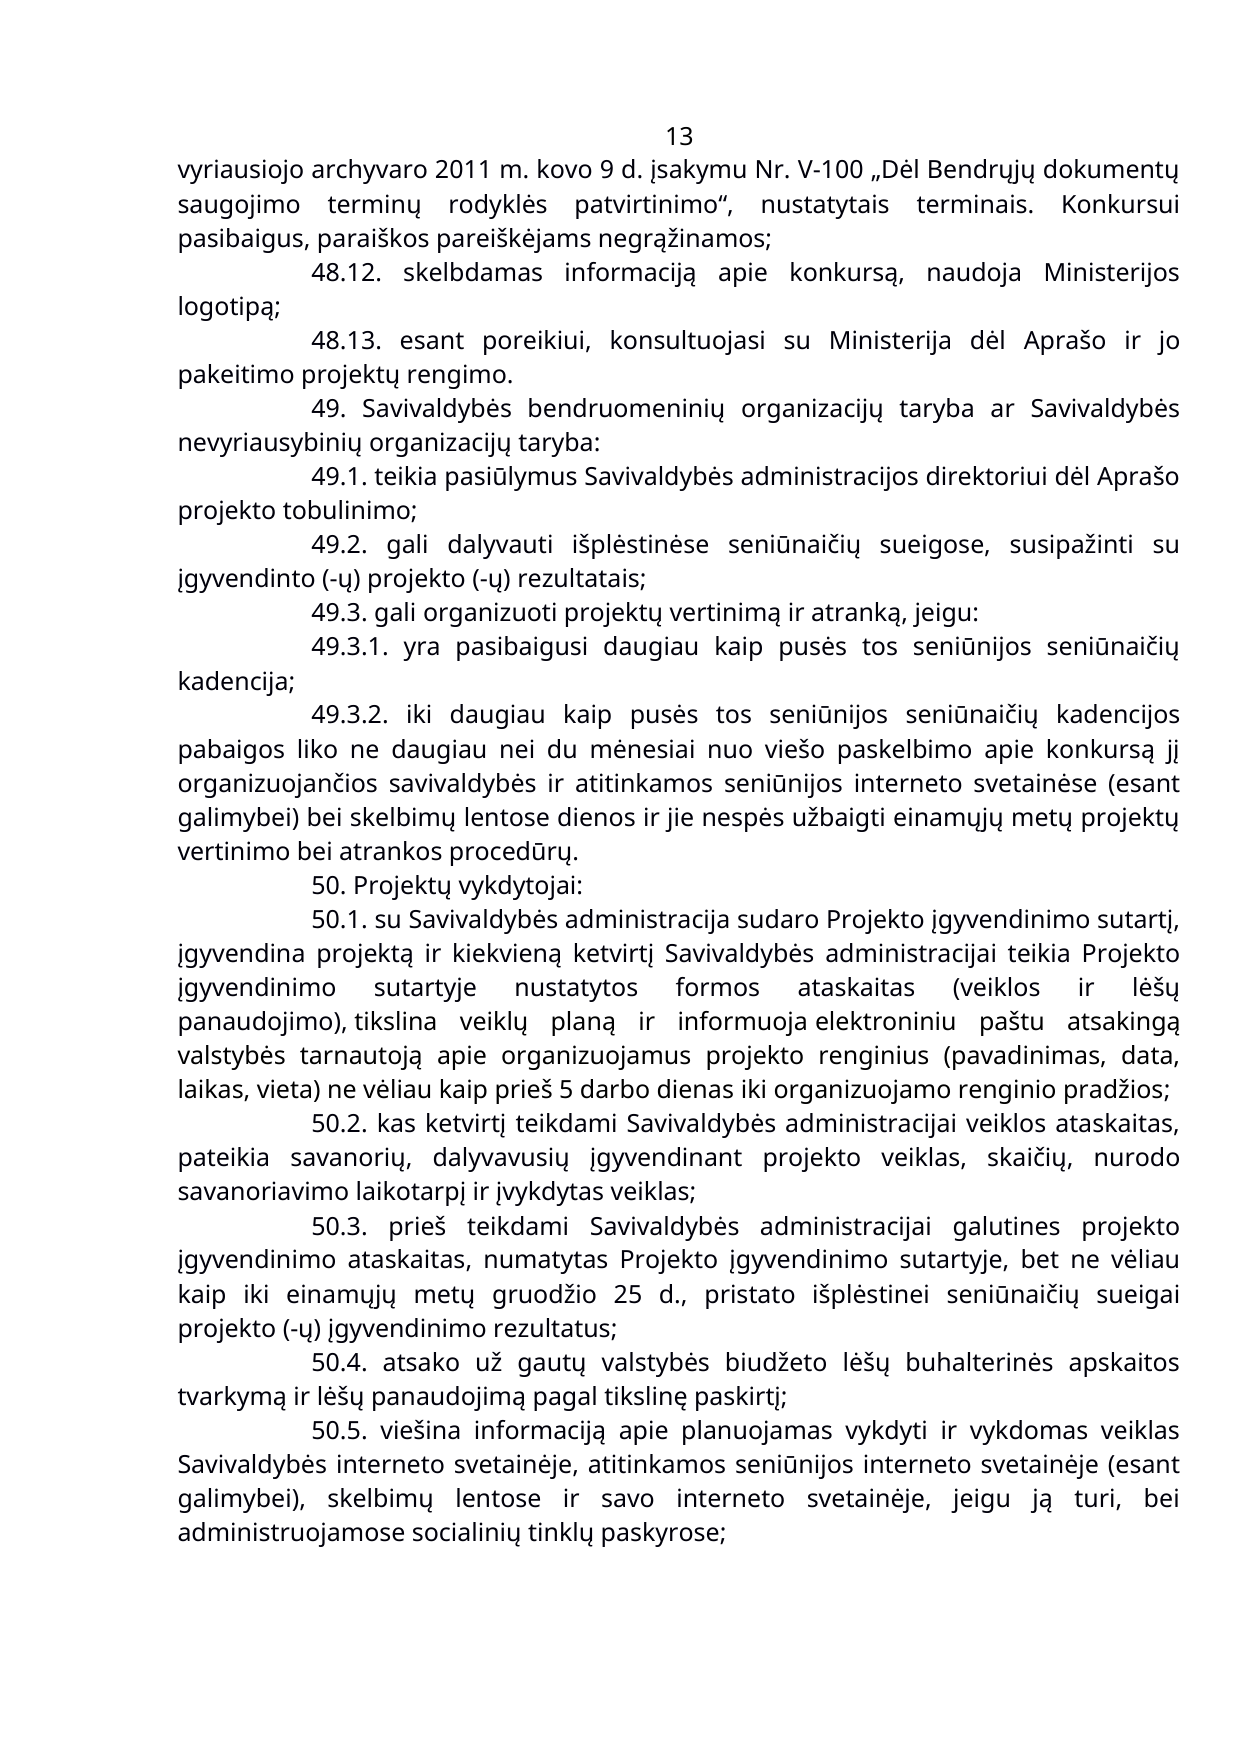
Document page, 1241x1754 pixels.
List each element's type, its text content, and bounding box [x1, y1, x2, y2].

text 50.5. viešina informaciją apie planuojamas vykdyti ir vykdomas veiklas Savivaldybės interneto svetainėje, atitinkamos seniūnijos interneto svetainėje (esant galimybei), skelbimų lentose ir savo interneto svetainėje, jeigu ją turi, bei administruojamose socialinių tinklų paskyrose; [177, 1412, 1181, 1549]
text 50.2. kas ketvirtį teikdami Savivaldybės administracijai veiklos ataskaitas, pateikia savanorių, dalyvavusių įgyvendinant projekto veiklas, skaičių, nurodo savanoriavimo laikotarpį ir įvykdytas veiklas; [177, 1106, 1181, 1208]
text 49.1. teikia pasiūlymus Savivaldybės administracijos direktoriui dėl Aprašo projekto tobulinimo; [177, 459, 1181, 527]
text 49. Savivaldybės bendruomeninių organizacijų taryba ar Savivaldybės nevyriausybinių organizacijų taryba: [177, 391, 1181, 459]
text 49.3.1. yra pasibaigusi daugiau kaip pusės tos seniūnijos seniūnaičių kadencija; [177, 629, 1181, 697]
text 48.13. esant poreikiui, konsultuojasi su Ministerija dėl Aprašo ir jo pakeitimo projektų rengimo. [177, 322, 1181, 391]
text 49.2. gali dalyvauti išplėstinėse seniūnaičių sueigose, susipažinti su įgyvendinto (-ų) projekto (-ų) rezultatais; [177, 527, 1181, 595]
text 48.12. skelbdamas informaciją apie konkursą, naudoja Ministerijos logotipą; [177, 254, 1181, 322]
text 49.3. gali organizuoti projektų vertinimą ir atranką, jeigu: [177, 595, 1181, 629]
text 50.3. prieš teikdami Savivaldybės administracijai galutines projekto įgyvendinimo ataskaitas, numatytas Projekto įgyvendinimo sutartyje, bet ne vėliau kaip iki einamųjų metų gruodžio 25 d., pristato išplėstinei seniūnaičių sueigai projekto (-ų) įgyvendinimo rezultatus; [177, 1208, 1181, 1344]
text 49.3.2. iki daugiau kaip pusės tos seniūnijos seniūnaičių kadencijos pabaigos liko ne daugiau nei du mėnesiai nuo viešo paskelbimo apie konkursą jį organizuojančios savivaldybės ir atitinkamos seniūnijos interneto svetainėse (esant galimybei) bei skelbimų lentose dienos ir jie nespės užbaigti einamųjų metų projektų vertinimo bei atrankos procedūrų. [177, 697, 1181, 867]
text 50.1. su Savivaldybės administracija sudaro Projekto įgyvendinimo sutartį, įgyvendina projektą ir kiekvieną ketvirtį Savivaldybės administracijai teikia Projekto įgyvendinimo sutartyje nustatytos formos ataskaitas (veiklos ir lėšų panaudojimo), tikslina veiklų planą ir informuoja elektroniniu paštu atsakingą valstybės tarnautoją apie organizuojamus projekto renginius (pavadinimas, data, laikas, vieta) ne vėliau kaip prieš 5 darbo dienas iki organizuojamo renginio pradžios; [177, 902, 1181, 1106]
text vyriausiojo archyvaro 2011 m. kovo 9 d. įsakymu Nr. V-100 „Dėl Bendrųjų dokumentų saugojimo terminų rodyklės patvirtinimo“, nustatytais terminais. Konkursui pasibaigus, paraiškos pareiškėjams negrąžinamos; [177, 152, 1181, 254]
text 50.4. atsako už gautų valstybės biudžeto lėšų buhalterinės apskaitos tvarkymą ir lėšų panaudojimą pagal tikslinę paskirtį; [177, 1344, 1181, 1412]
text 50. Projektų vykdytojai: [177, 867, 1181, 902]
